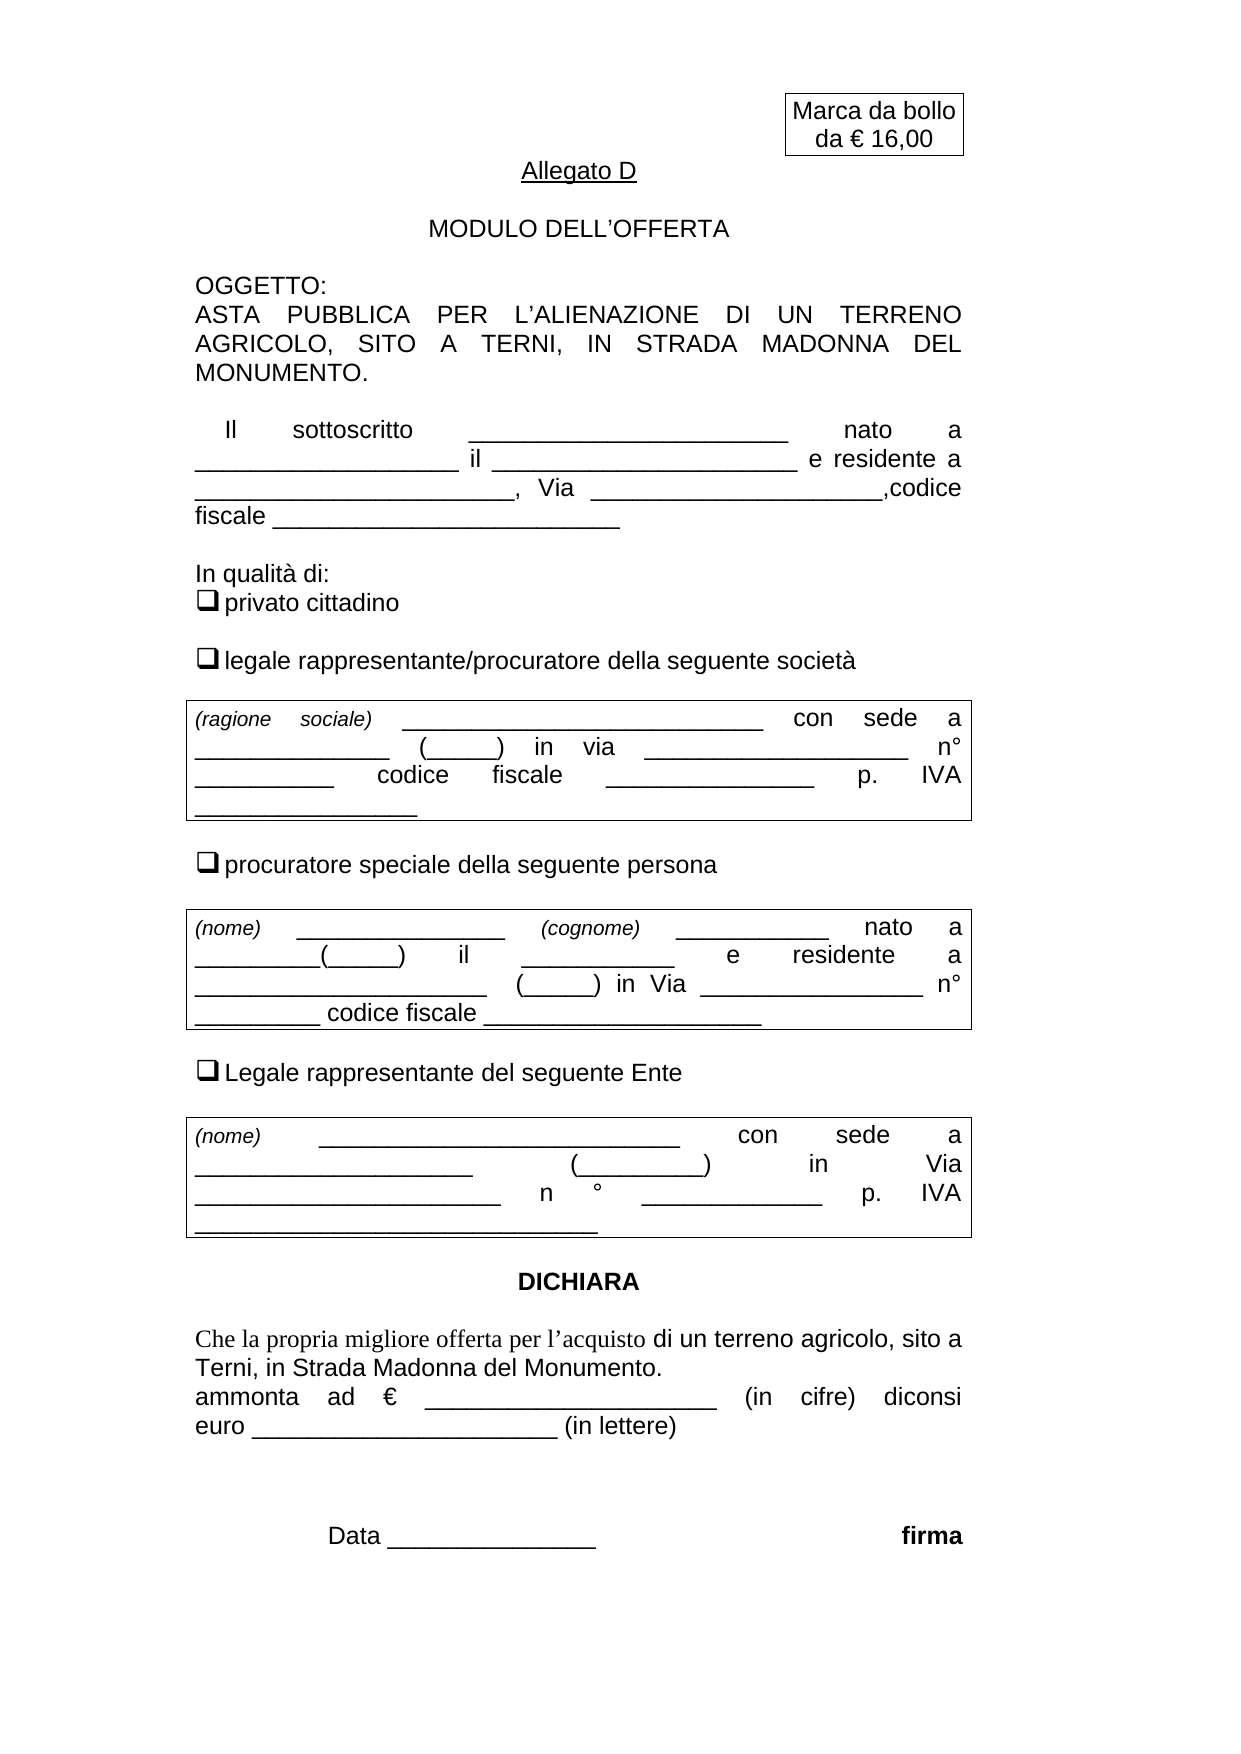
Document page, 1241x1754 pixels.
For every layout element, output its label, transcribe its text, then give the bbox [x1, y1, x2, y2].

text OGGETTO: [195, 271, 963, 300]
subtitle Allegato D [195, 156, 963, 185]
list legale rappresentante/procuratore della seguente società [195, 646, 963, 676]
text In qualità di: [195, 559, 963, 588]
text (nome) __________________________ con sede a ____________________ (_________) in Via ______________________ n ° _____________ p. IVA _____________________________ [187, 1118, 971, 1237]
subtitle Marca da bollo da € 16,00 [786, 94, 963, 155]
text ASTA PUBBLICA PER L’ALIENAZIONE DI UN TERRENO AGRICOLO, SITO A TERNI, IN STRADA MADONNA DEL MONUMENTO. [195, 300, 963, 386]
text ammonta ad € _____________________ (in cifre) diconsi euro ______________________ (in lettere) [195, 1382, 963, 1439]
list Legale rappresentante del seguente Ente [195, 1058, 963, 1088]
subtitle DICHIARA [195, 1267, 963, 1296]
subtitle MODULO DELL’OFFERTA [195, 214, 963, 243]
text (ragione sociale) __________________________ con sede a ______________ (_____) in via ___________________ n° __________ codice fiscale _______________ p. IVA ________________ [187, 701, 971, 820]
subtitle Data _______________ firma [195, 1521, 963, 1550]
list procuratore speciale della seguente persona [195, 850, 963, 880]
text (nome) _______________ (cognome) ___________ nato a _________(_____) il ___________ e residente a _____________________ (_____) in Via ________________ n° _________ codice fiscale ____________________ [187, 910, 971, 1029]
text Il sottoscritto _______________________ nato a ___________________ il ______________________ e residente a _______________________, Via _____________________,codice fiscale _________________________ [195, 415, 963, 530]
list privato cittadino [195, 588, 963, 617]
text Che la propria migliore offerta per l’acquisto di un terreno agricolo, sito a Terni, in Strada Madonna del Monumento. [195, 1324, 963, 1382]
